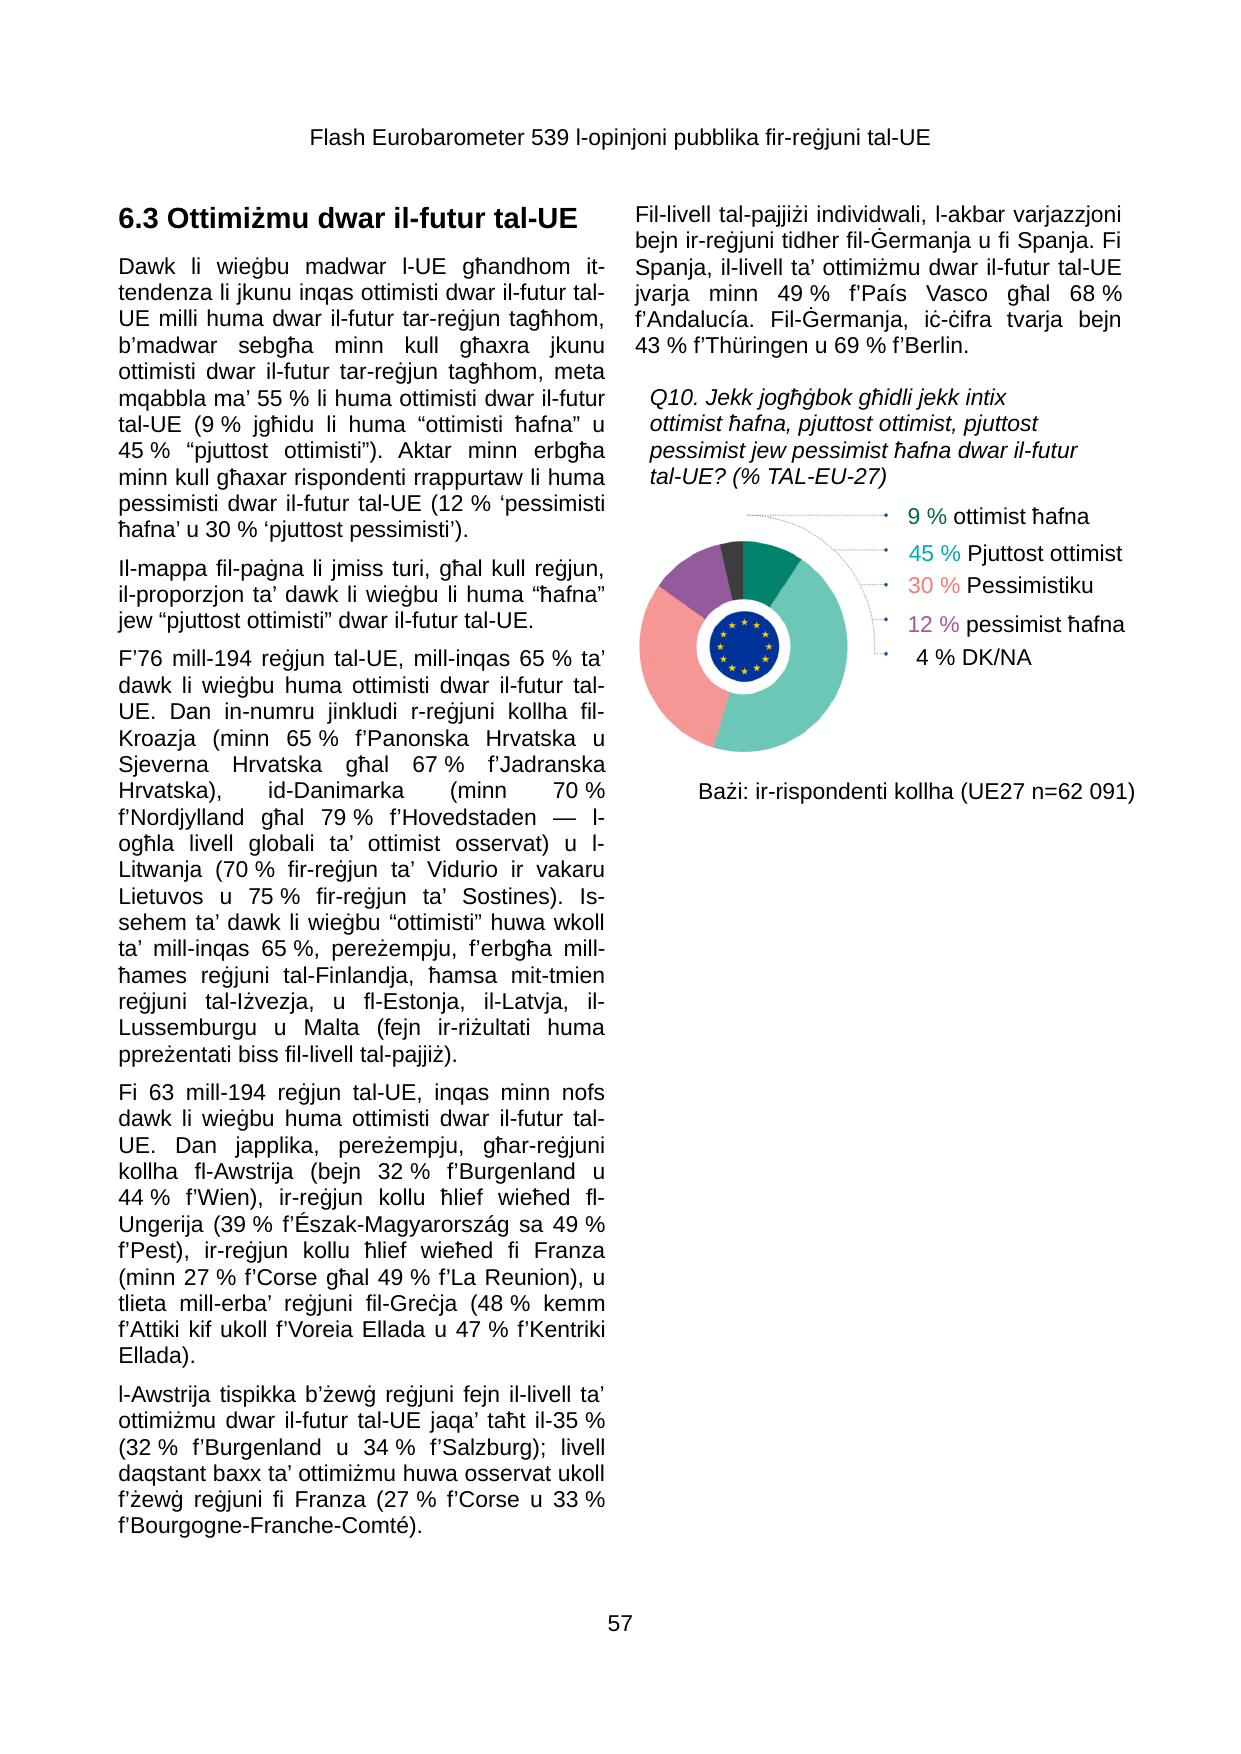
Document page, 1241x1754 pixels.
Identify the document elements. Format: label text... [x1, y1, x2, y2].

text Dawk li wieġbu madwar l-UE għandhom it-tendenza li jkunu inqas ottimisti dwar il-futur tal-UE milli huma dwar il-futur tar-reġjun tagħhom, b’madwar sebgħa minn kull għaxra jkunu ottimisti dwar il-futur tar-reġjun tagħhom, meta mqabbla ma’ 55 % li huma ottimisti dwar il-futur tal-UE (9 % jgħidu li huma “ottimisti ħafna” u 45 % “pjuttost ottimisti”). Aktar minn erbgħa minn kull għaxar rispondenti rrappurtaw li huma pessimisti dwar il-futur tal-UE (12 % ‘pessimisti ħafna’ u 30 % ‘pjuttost pessimisti’). [118, 253, 605, 543]
text Fi 63 mill-194 reġjun tal-UE, inqas minn nofs dawk li wieġbu huma ottimisti dwar il-futur tal-UE. Dan japplika, pereżempju, għar-reġjuni kollha fl-Awstrija (bejn 32 % f’Burgenland u 44 % f’Wien), ir-reġjun kollu ħlief wieħed fl-Ungerija (39 % f’Észak-Magyarország sa 49 % f’Pest), ir-reġjun kollu ħlief wieħed fi Franza (minn 27 % f’Corse għal 49 % f’La Reunion), u tlieta mill-erba’ reġjuni fil-Greċja (48 % kemm f’Attiki kif ukoll f’Voreia Ellada u 47 % f’Kentriki Ellada). [118, 1079, 605, 1369]
text Il-mappa fil-paġna li jmiss turi, għal kull reġjun, il-proporzjon ta’ dawk li wieġbu li huma “ħafna” jew “pjuttost ottimisti” dwar il-futur tal-UE. [118, 554, 605, 633]
subtitle 6.3 Ottimiżmu dwar il-futur tal-UE [118, 201, 605, 234]
text l-Awstrija tispikka b’żewġ reġjuni fejn il-livell ta’ ottimiżmu dwar il-futur tal-UE jaqa’ taħt il-35 % (32 % f’Burgenland u 34 % f’Salzburg); livell daqstant baxx ta’ ottimiżmu huwa osservat ukoll f’żewġ reġjuni fi Franza (27 % f’Corse u 33 % f’Bourgogne-Franche-Comté). [118, 1381, 605, 1539]
picture [634, 505, 899, 755]
text Fil-livell tal-pajjiżi individwali, l-akbar varjazzjoni bejn ir-reġjuni tidher fil-Ġermanja u fi Spanja. Fi Spanja, il-livell ta’ ottimiżmu dwar il-futur tal-UE jvarja minn 49 % f’País Vasco għal 68 % f’Andalucía. Fil-Ġermanja, iċ-ċifra tvarja bejn 43 % f’Thüringen u 69 % f’Berlin. [635, 201, 1122, 359]
text F’76 mill-194 reġjun tal-UE, mill-inqas 65 % ta’ dawk li wieġbu huma ottimisti dwar il-futur tal-UE. Dan in-numru jinkludi r-reġjuni kollha fil-Kroazja (minn 65 % f’Panonska Hrvatska u Sjeverna Hrvatska għal 67 % f’Jadranska Hrvatska), id-Danimarka (minn 70 % f’Nordjylland għal 79 % f’Hovedstaden — l-ogħla livell globali ta’ ottimist osservat) u l-Litwanja (70 % fir-reġjun ta’ Vidurio ir vakaru Lietuvos u 75 % fir-reġjun ta’ Sostines). Is-sehem ta’ dawk li wieġbu “ottimisti” huwa wkoll ta’ mill-inqas 65 %, pereżempju, f’erbgħa mill-ħames reġjuni tal-Finlandja, ħamsa mit-tmien reġjuni tal-Iżvezja, u fl-Estonja, il-Latvja, il-Lussemburgu u Malta (fejn ir-riżultati huma ppreżentati biss fil-livell tal-pajjiż). [118, 645, 605, 1067]
